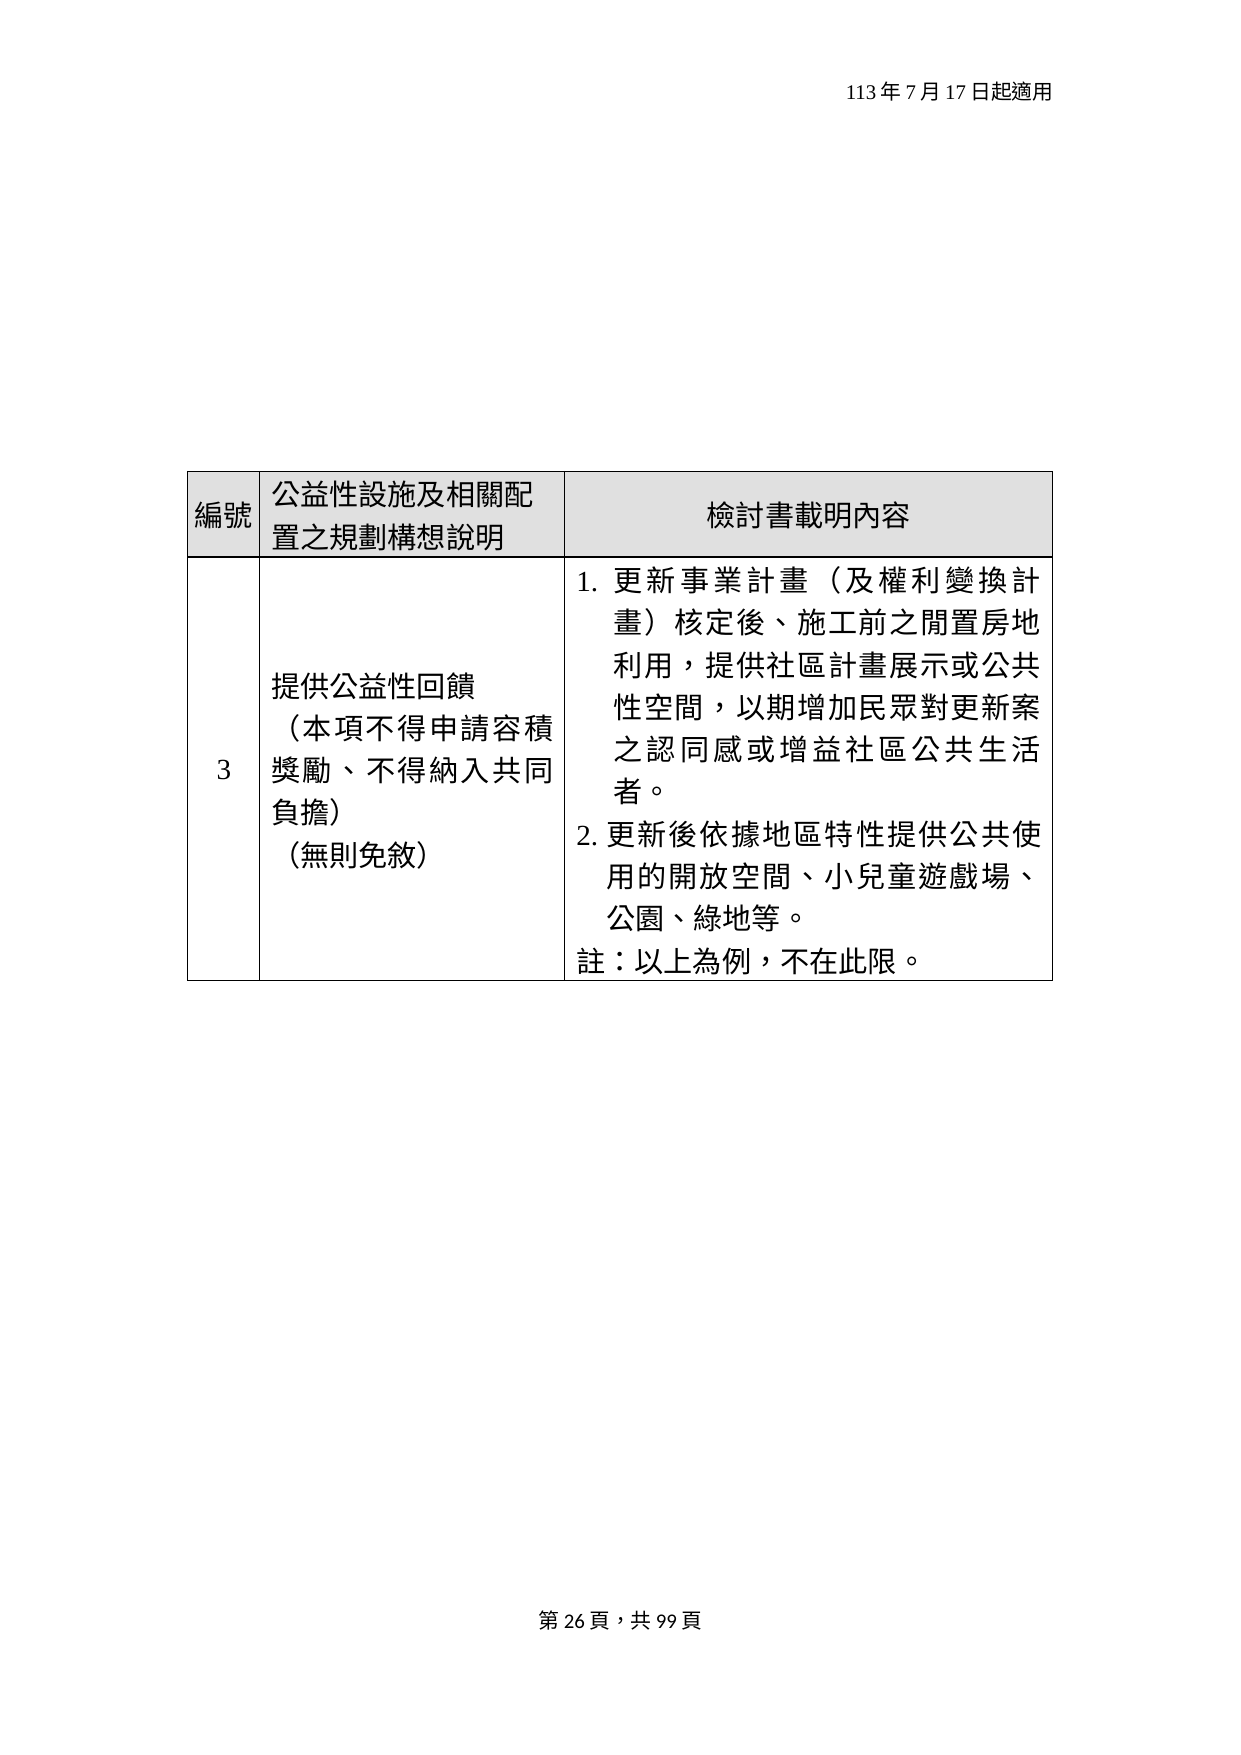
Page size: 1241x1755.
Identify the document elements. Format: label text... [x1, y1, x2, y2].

table_cell 3 [188, 558, 259, 980]
table_header 檢討書載明內容 [565, 472, 1052, 556]
table_cell 更新事業計畫（及權利變換計畫）核定後、施工前之閒置房地利用，提供社區計畫展示或公共性空間，以期增加民眾對更新案之認同感或增益社區公共生活者。 更新後依據地區特性提供公共使用的開放空間、小兒童遊戲場、公園、綠地等。 註：以上為例，不在此限。 [565, 558, 1052, 980]
table_header 編號 [188, 472, 259, 556]
table_cell 提供公益性回饋 （本項不得申請容積獎勵、不得納入共同負擔） （無則免敘） [260, 558, 564, 980]
table_header 公益性設施及相關配置之規劃構想說明 [260, 472, 564, 556]
